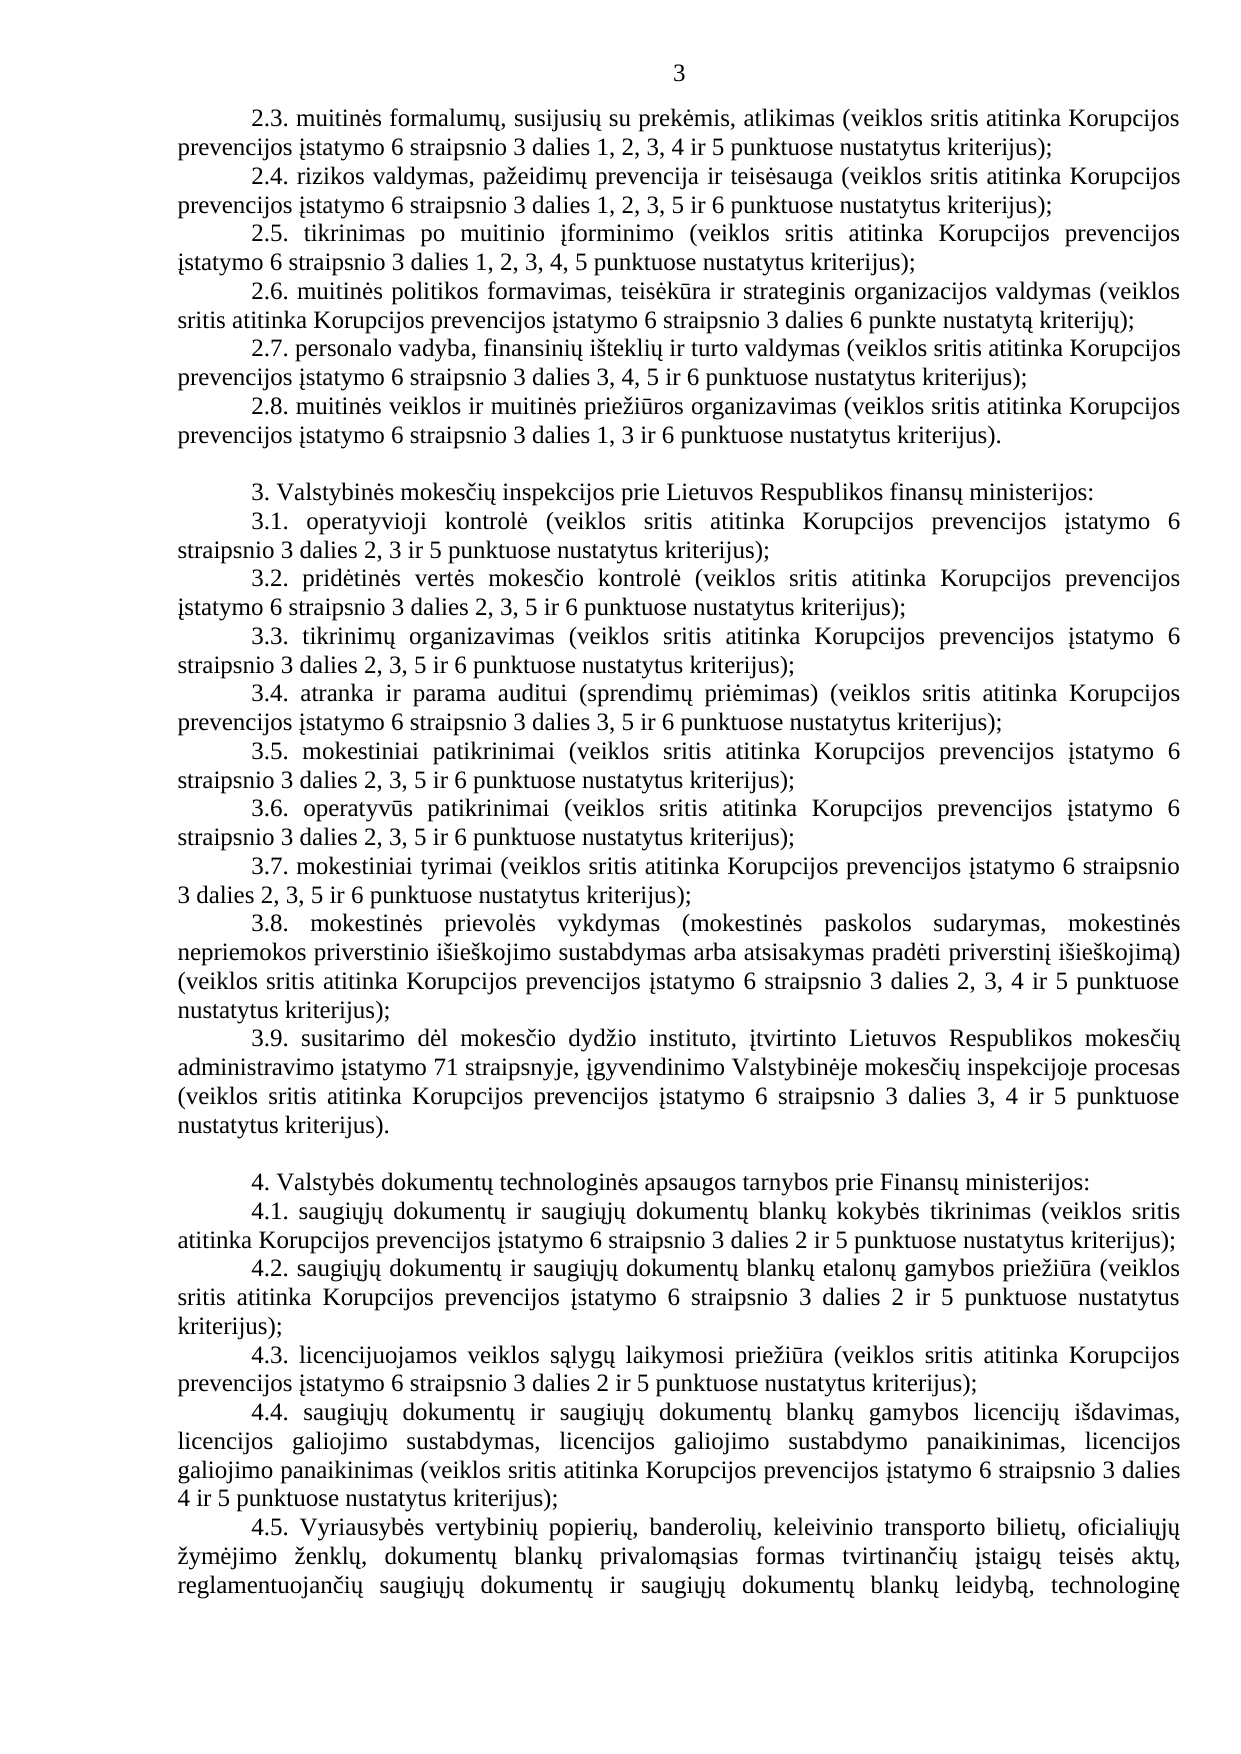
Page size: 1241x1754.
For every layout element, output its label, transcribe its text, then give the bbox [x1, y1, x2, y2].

text 2.3. muitinės formalumų, susijusių su prekėmis, atlikimas (veiklos sritis atitinka Korupcijos prevencijos įstatymo 6 straipsnio 3 dalies 1, 2, 3, 4 ir 5 punktuose nustatytus kriterijus); [177, 103, 1181, 161]
text 4.4. saugiųjų dokumentų ir saugiųjų dokumentų blankų gamybos licencijų išdavimas, licencijos galiojimo sustabdymas, licencijos galiojimo sustabdymo panaikinimas, licencijos galiojimo panaikinimas (veiklos sritis atitinka Korupcijos prevencijos įstatymo 6 straipsnio 3 dalies 4 ir 5 punktuose nustatytus kriterijus); [177, 1397, 1181, 1512]
text 3.5. mokestiniai patikrinimai (veiklos sritis atitinka Korupcijos prevencijos įstatymo 6 straipsnio 3 dalies 2, 3, 5 ir 6 punktuose nustatytus kriterijus); [177, 736, 1181, 793]
text 3.6. operatyvūs patikrinimai (veiklos sritis atitinka Korupcijos prevencijos įstatymo 6 straipsnio 3 dalies 2, 3, 5 ir 6 punktuose nustatytus kriterijus); [177, 793, 1181, 851]
text 4.2. saugiųjų dokumentų ir saugiųjų dokumentų blankų etalonų gamybos priežiūra (veiklos sritis atitinka Korupcijos prevencijos įstatymo 6 straipsnio 3 dalies 2 ir 5 punktuose nustatytus kriterijus); [177, 1253, 1181, 1340]
text 3.7. mokestiniai tyrimai (veiklos sritis atitinka Korupcijos prevencijos įstatymo 6 straipsnio 3 dalies 2, 3, 5 ir 6 punktuose nustatytus kriterijus); [177, 851, 1181, 908]
text 3.2. pridėtinės vertės mokesčio kontrolė (veiklos sritis atitinka Korupcijos prevencijos įstatymo 6 straipsnio 3 dalies 2, 3, 5 ir 6 punktuose nustatytus kriterijus); [177, 563, 1181, 621]
text 3.4. atranka ir parama auditui (sprendimų priėmimas) (veiklos sritis atitinka Korupcijos prevencijos įstatymo 6 straipsnio 3 dalies 3, 5 ir 6 punktuose nustatytus kriterijus); [177, 678, 1181, 736]
text 2.5. tikrinimas po muitinio įforminimo (veiklos sritis atitinka Korupcijos prevencijos įstatymo 6 straipsnio 3 dalies 1, 2, 3, 4, 5 punktuose nustatytus kriterijus); [177, 218, 1181, 276]
text 4. Valstybės dokumentų technologinės apsaugos tarnybos prie Finansų ministerijos: [177, 1167, 1181, 1196]
text 4.1. saugiųjų dokumentų ir saugiųjų dokumentų blankų kokybės tikrinimas (veiklos sritis atitinka Korupcijos prevencijos įstatymo 6 straipsnio 3 dalies 2 ir 5 punktuose nustatytus kriterijus); [177, 1196, 1181, 1253]
text 2.8. muitinės veiklos ir muitinės priežiūros organizavimas (veiklos sritis atitinka Korupcijos prevencijos įstatymo 6 straipsnio 3 dalies 1, 3 ir 6 punktuose nustatytus kriterijus). [177, 391, 1181, 448]
text 4.5. Vyriausybės vertybinių popierių, banderolių, keleivinio transporto bilietų, oficialiųjų žymėjimo ženklų, dokumentų blankų privalomąsias formas tvirtinančių įstaigų teisės aktų, reglamentuojančių saugiųjų dokumentų ir saugiųjų dokumentų blankų leidybą, technologinę [177, 1512, 1181, 1598]
text 2.7. personalo vadyba, finansinių išteklių ir turto valdymas (veiklos sritis atitinka Korupcijos prevencijos įstatymo 6 straipsnio 3 dalies 3, 4, 5 ir 6 punktuose nustatytus kriterijus); [177, 333, 1181, 391]
text 4.3. licencijuojamos veiklos sąlygų laikymosi priežiūra (veiklos sritis atitinka Korupcijos prevencijos įstatymo 6 straipsnio 3 dalies 2 ir 5 punktuose nustatytus kriterijus); [177, 1340, 1181, 1397]
text 2.6. muitinės politikos formavimas, teisėkūra ir strateginis organizacijos valdymas (veiklos sritis atitinka Korupcijos prevencijos įstatymo 6 straipsnio 3 dalies 6 punkte nustatytą kriterijų); [177, 276, 1181, 333]
text 3.8. mokestinės prievolės vykdymas (mokestinės paskolos sudarymas, mokestinės nepriemokos priverstinio išieškojimo sustabdymas arba atsisakymas pradėti priverstinį išieškojimą) (veiklos sritis atitinka Korupcijos prevencijos įstatymo 6 straipsnio 3 dalies 2, 3, 4 ir 5 punktuose nustatytus kriterijus); [177, 908, 1181, 1023]
text 3. Valstybinės mokesčių inspekcijos prie Lietuvos Respublikos finansų ministerijos: [177, 477, 1181, 506]
text 3.1. operatyvioji kontrolė (veiklos sritis atitinka Korupcijos prevencijos įstatymo 6 straipsnio 3 dalies 2, 3 ir 5 punktuose nustatytus kriterijus); [177, 506, 1181, 563]
text 2.4. rizikos valdymas, pažeidimų prevencija ir teisėsauga (veiklos sritis atitinka Korupcijos prevencijos įstatymo 6 straipsnio 3 dalies 1, 2, 3, 5 ir 6 punktuose nustatytus kriterijus); [177, 161, 1181, 218]
text 3.9. susitarimo dėl mokesčio dydžio instituto, įtvirtinto Lietuvos Respublikos mokesčių administravimo įstatymo 71 straipsnyje, įgyvendinimo Valstybinėje mokesčių inspekcijoje procesas (veiklos sritis atitinka Korupcijos prevencijos įstatymo 6 straipsnio 3 dalies 3, 4 ir 5 punktuose nustatytus kriterijus). [177, 1023, 1181, 1138]
text 3.3. tikrinimų organizavimas (veiklos sritis atitinka Korupcijos prevencijos įstatymo 6 straipsnio 3 dalies 2, 3, 5 ir 6 punktuose nustatytus kriterijus); [177, 621, 1181, 678]
